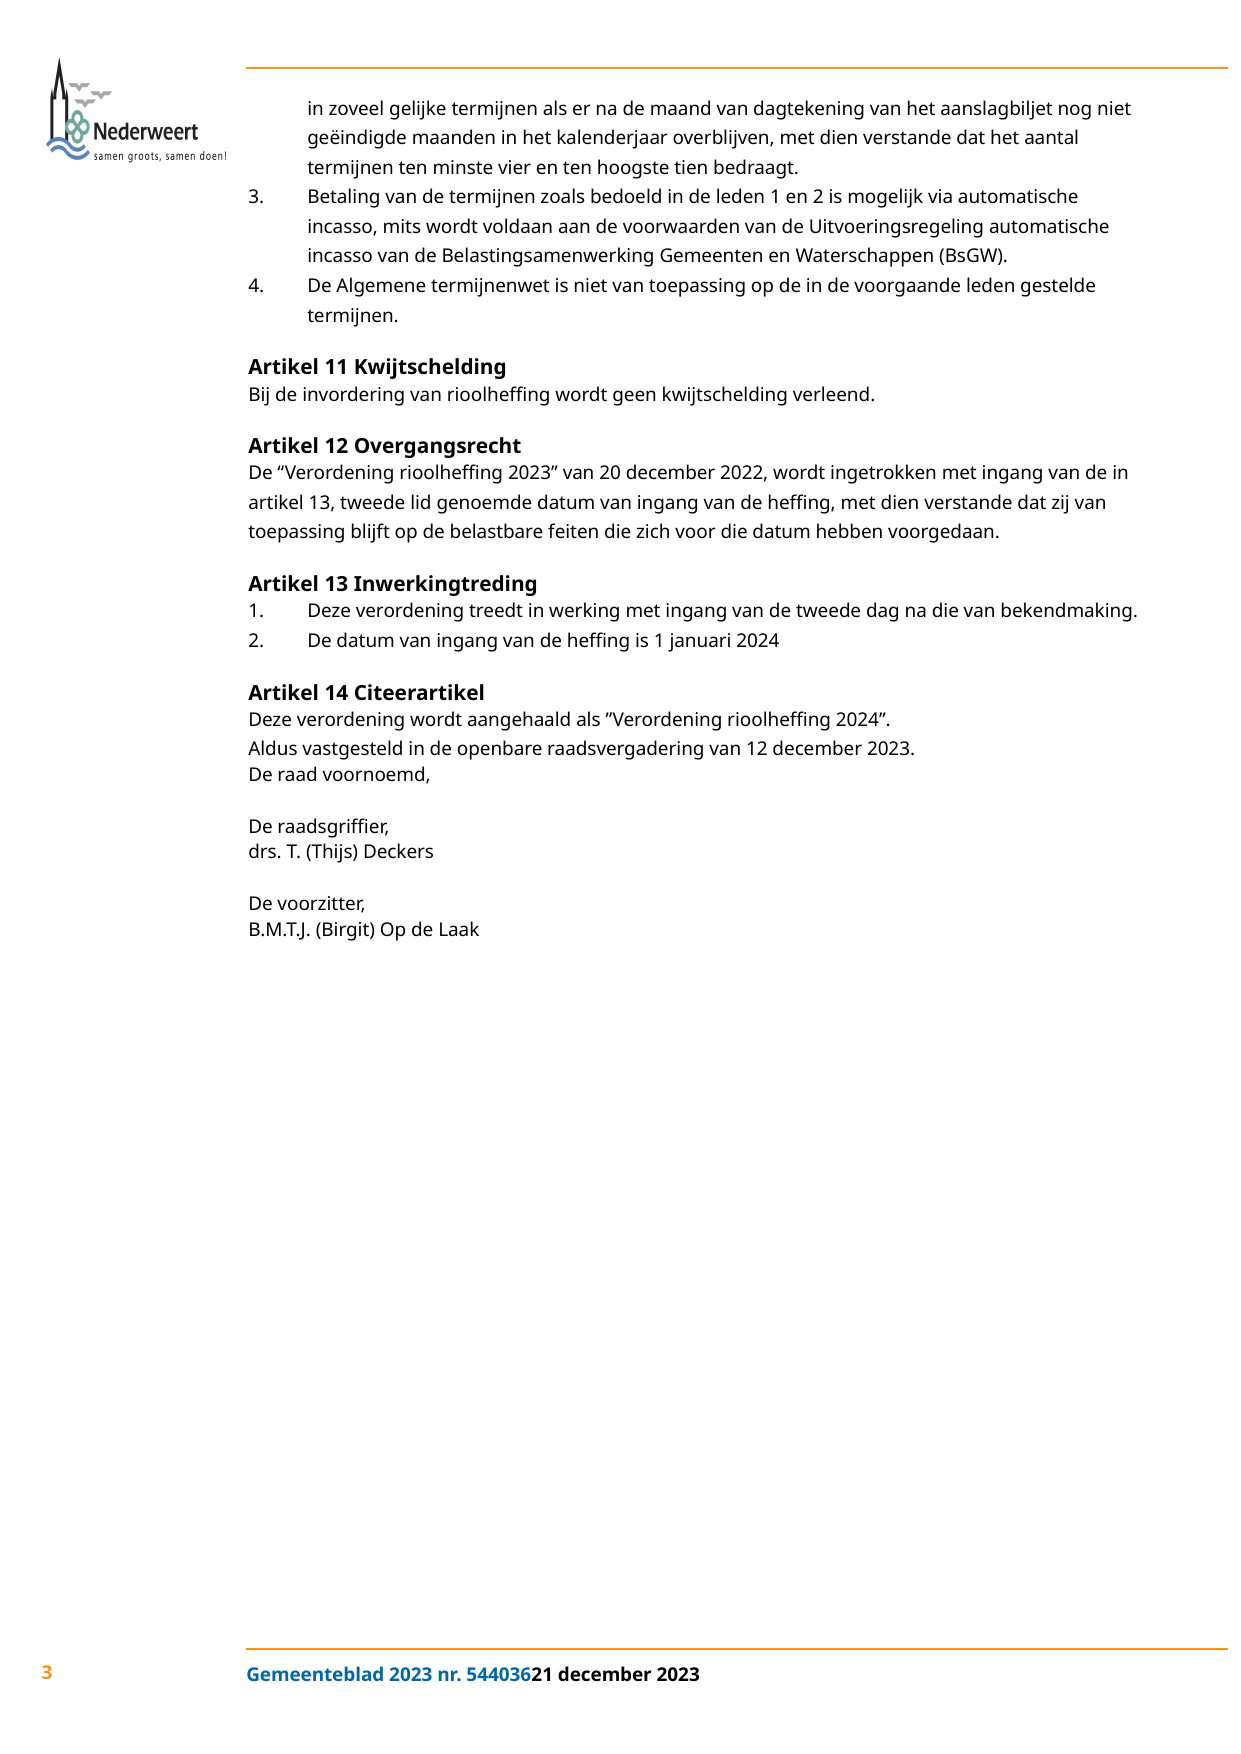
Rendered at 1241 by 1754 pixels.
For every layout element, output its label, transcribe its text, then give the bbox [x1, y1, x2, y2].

text Artikel 12 Overgangsrecht [248, 431, 1152, 459]
picture [41, 47, 231, 172]
list De Algemene termijnenwet is niet van toepassing op de in de voorgaande leden gestelde termijnen. [248, 272, 1152, 328]
text drs. T. (Thijs) Deckers [248, 838, 1152, 864]
text De “Verordening rioolheffing 2023” van 20 december 2022, wordt ingetrokken met ingang van de in artikel 13, tweede lid genoemde datum van ingang van de heffing, met dien verstande dat zij van toepassing blijft op de belastbare feiten die zich voor die datum hebben voorgedaan. [248, 459, 1152, 544]
text Bij de invordering van rioolheffing wordt geen kwijtschelding verleend. [248, 381, 1152, 406]
list in zoveel gelijke termijnen als er na de maand van dagtekening van het aanslagbiljet nog niet geëindigde maanden in het kalenderjaar overblijven, met dien verstande dat het aantal termijnen ten minste vier en ten hoogste tien bedraagt. [248, 95, 1152, 180]
text De raad voornoemd, [248, 761, 1152, 787]
text Artikel 11 Kwijtschelding [248, 352, 1152, 381]
text Deze verordening wordt aangehaald als ”Verordening rioolheffing 2024”. [248, 706, 1152, 732]
text B.M.T.J. (Birgit) Op de Laak [248, 916, 1152, 941]
text Artikel 14 Citeerartikel [248, 678, 1152, 706]
text De raadsgriffier, [248, 813, 1152, 838]
list Deze verordening treedt in werking met ingang van de tweede dag na die van bekendmaking. [248, 598, 1152, 623]
text De voorzitter, [248, 890, 1152, 916]
list De datum van ingang van de heffing is 1 januari 2024 [248, 627, 1152, 653]
text Artikel 13 Inwerkingtreding [248, 569, 1152, 598]
list Betaling van de termijnen zoals bedoeld in de leden 1 en 2 is mogelijk via automatische incasso, mits wordt voldaan aan de voorwaarden van de Uitvoeringsregeling automatische incasso van de Belastingsamenwerking Gemeenten en Waterschappen (BsGW). [248, 183, 1152, 268]
text Aldus vastgesteld in de openbare raadsvergadering van 12 december 2023. [248, 736, 1152, 761]
